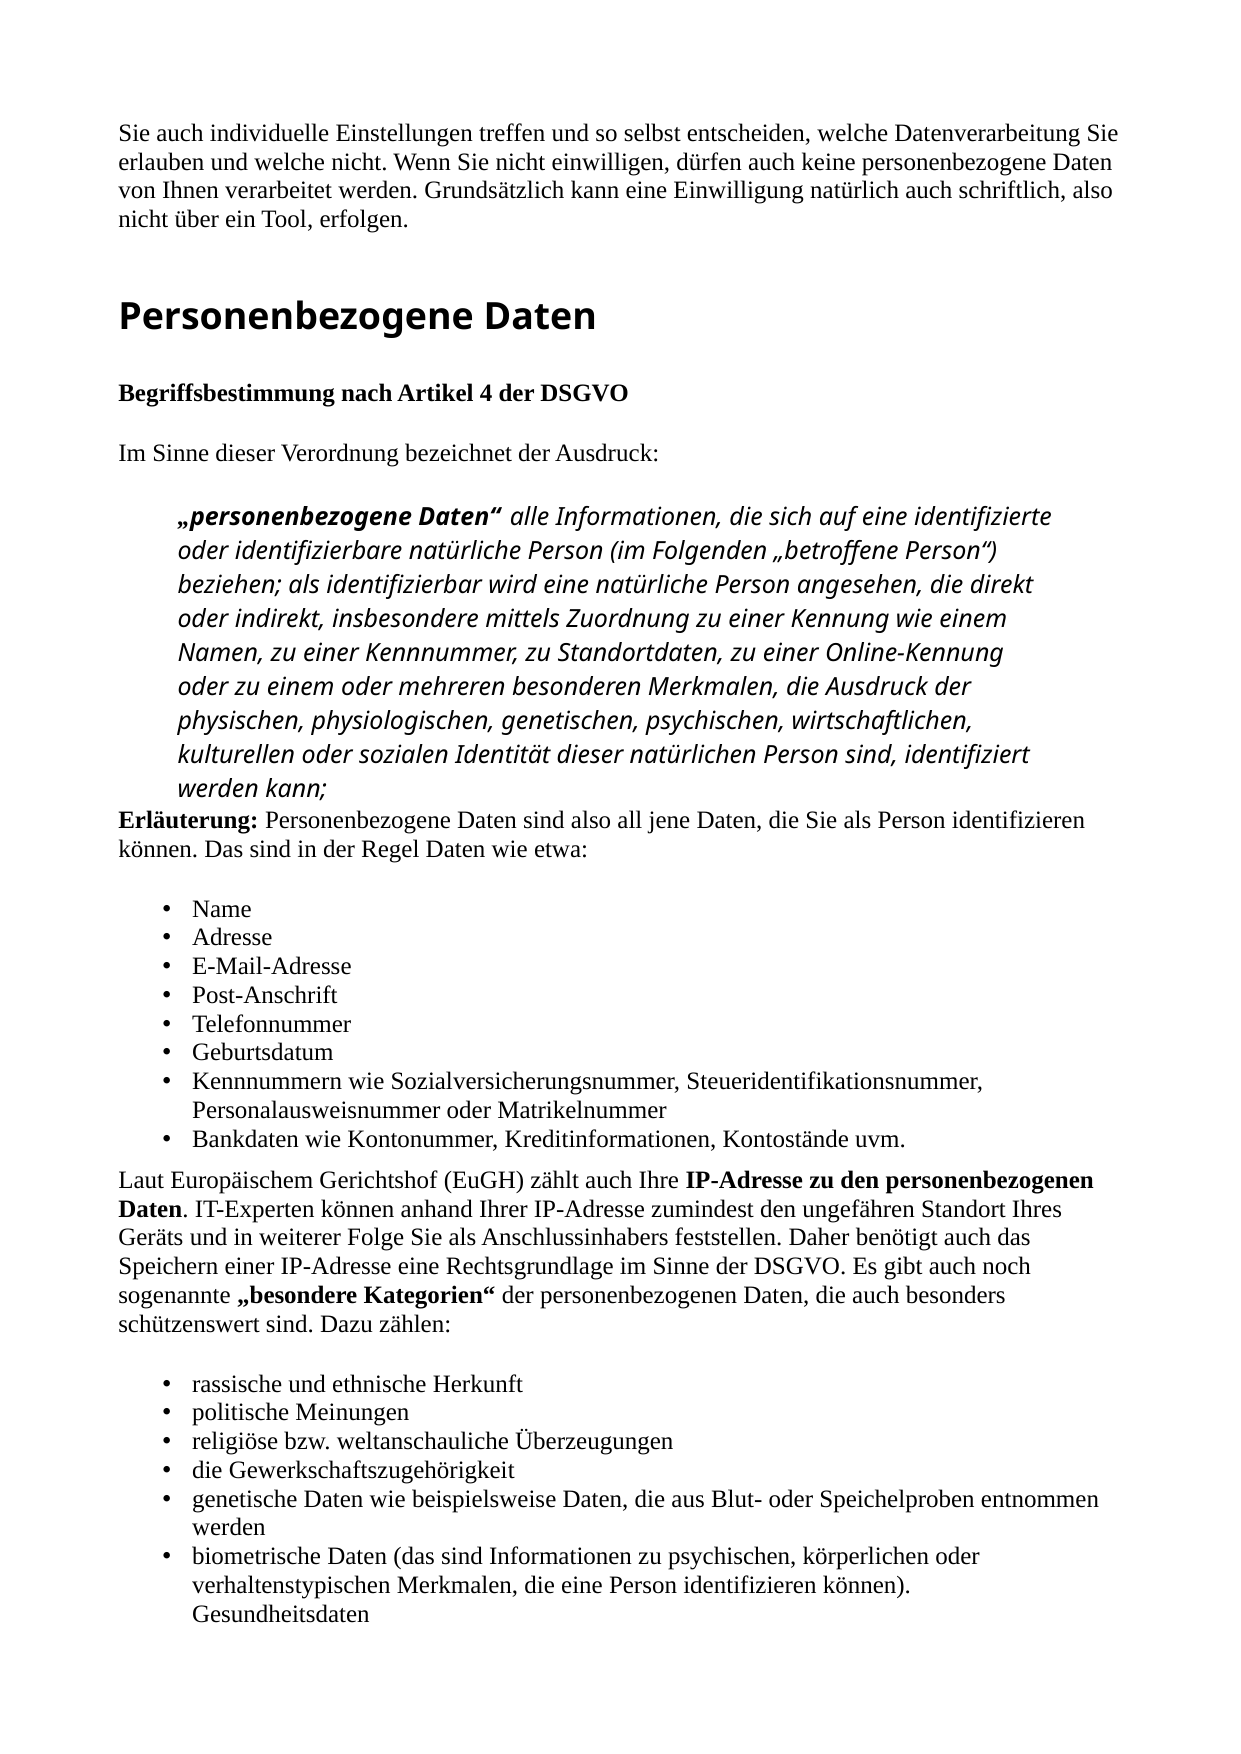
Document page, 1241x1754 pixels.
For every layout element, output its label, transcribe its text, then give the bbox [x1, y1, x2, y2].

text Laut Europäischem Gerichtshof (EuGH) zählt auch Ihre IP-Adresse zu den personenbezogenen Daten. IT-Experten können anhand Ihrer IP-Adresse zumindest den ungefähren Standort Ihres Geräts und in weiterer Folge Sie als Anschlussinhabers feststellen. Daher benötigt auch das Speichern einer IP-Adresse eine Rechtsgrundlage im Sinne der DSGVO. Es gibt auch noch sogenannte „besondere Kategorien“ der personenbezogenen Daten, die auch besonders schützenswert sind. Dazu zählen: [118, 1165, 1122, 1337]
text Erläuterung: Personenbezogene Daten sind also all jene Daten, die Sie als Person identifizieren können. Das sind in der Regel Daten wie etwa: [118, 805, 1122, 862]
list rassische und ethnische Herkunft [162, 1369, 1122, 1397]
list Adresse [162, 922, 1122, 951]
list E-Mail-Adresse [162, 951, 1122, 980]
subtitle Personenbezogene Daten [118, 289, 1122, 340]
list Bankdaten wie Kontonummer, Kreditinformationen, Kontostände uvm. [162, 1124, 1122, 1152]
list die Gewerkschaftszugehörigkeit [162, 1455, 1122, 1484]
text Begriffsbestimmung nach Artikel 4 der DSGVO [118, 378, 1122, 407]
list genetische Daten wie beispielsweise Daten, die aus Blut- oder Speichelproben entnommen werden [162, 1484, 1122, 1541]
list politische Meinungen [162, 1397, 1122, 1426]
list biometrische Daten (das sind Informationen zu psychischen, körperlichen oder verhaltenstypischen Merkmalen, die eine Person identifizieren können). Gesundheitsdaten [162, 1541, 1122, 1627]
list Post-Anschrift [162, 980, 1122, 1009]
list Kennnummern wie Sozialversicherungsnummer, Steueridentifikationsnummer, Personalausweisnummer oder Matrikelnummer [162, 1066, 1122, 1124]
list Geburtsdatum [162, 1037, 1122, 1066]
list religiöse bzw. weltanschauliche Überzeugungen [162, 1426, 1122, 1455]
text Im Sinne dieser Verordnung bezeichnet der Ausdruck: [118, 438, 1122, 467]
list Name [162, 894, 1122, 922]
list Telefonnummer [162, 1009, 1122, 1037]
text Sie auch individuelle Einstellungen treffen und so selbst entscheiden, welche Datenverarbeitung Sie erlauben und welche nicht. Wenn Sie nicht einwilligen, dürfen auch keine personenbezogene Daten von Ihnen verarbeitet werden. Grundsätzlich kann eine Einwilligung natürlich auch schriftlich, also nicht über ein Tool, erfolgen. [118, 118, 1122, 233]
text „personenbezogene Daten“ alle Informationen, die sich auf eine identifizierte oder identifizierbare natürliche Person (im Folgenden „betroffene Person“) beziehen; als identifizierbar wird eine natürliche Person angesehen, die direkt oder indirekt, insbesondere mittels Zuordnung zu einer Kennung wie einem Namen, zu einer Kennnummer, zu Standortdaten, zu einer Online-Kennung oder zu einem oder mehreren besonderen Merkmalen, die Ausdruck der physischen, physiologischen, genetischen, psychischen, wirtschaftlichen, kulturellen oder sozialen Identität dieser natürlichen Person sind, identifiziert werden kann; [177, 498, 1063, 805]
